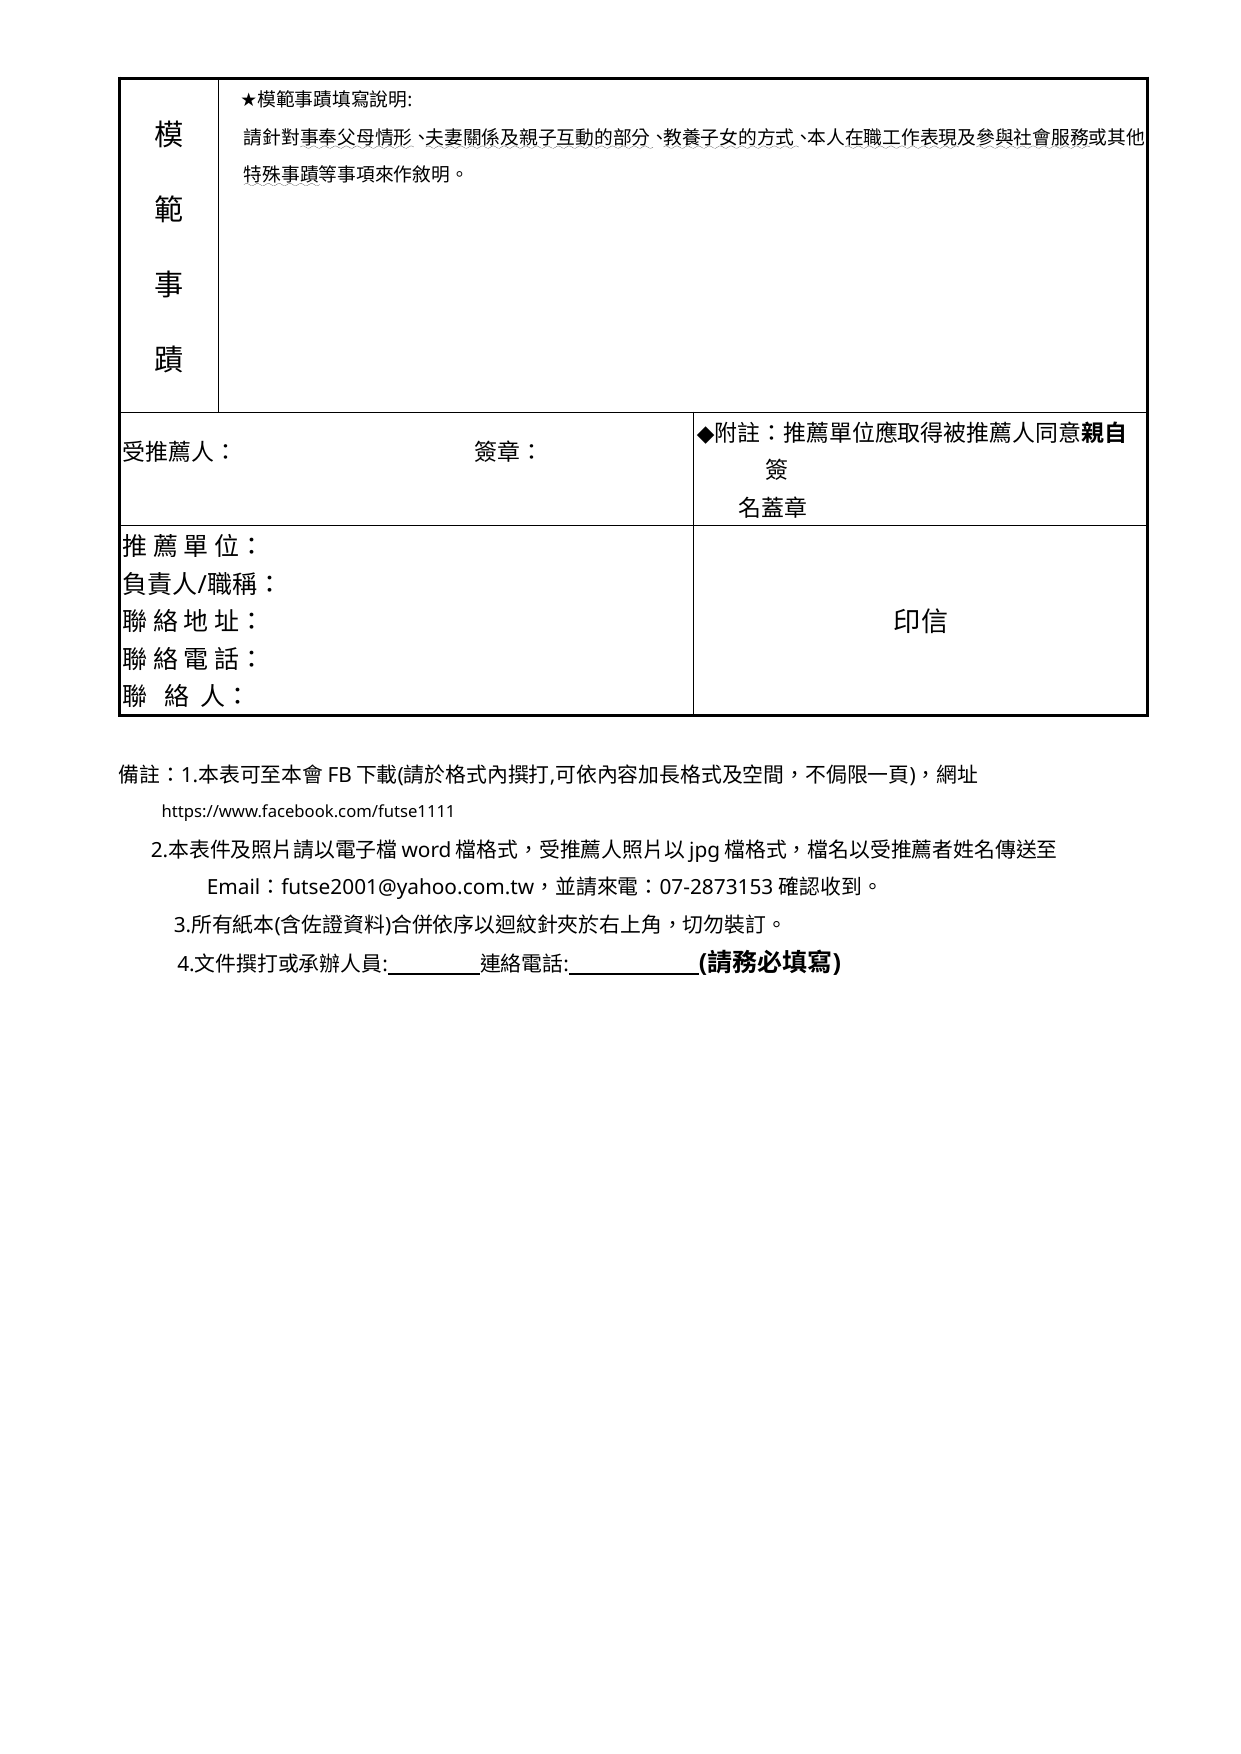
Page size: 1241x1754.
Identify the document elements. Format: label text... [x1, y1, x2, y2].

text 3.所有紙本(含佐證資料)合併依序以迴紋針夾於右上角，切勿裝訂。 [168, 904, 1122, 942]
text 2.本表件及照片請以電子檔word檔格式，受推薦人照片以jpg檔格式，檔名以受推薦者姓名傳送至Email：futse2001@yahoo.com.tw，並請來電：07-2873153 確認收到。 [118, 829, 1122, 904]
table_cell 推 薦 單 位： 負責人/職稱： 聯 絡 地 址： 聯 絡 電 話： 聯 絡 人： [121, 526, 693, 714]
table_cell ★模範事蹟填寫說明: 請針對事奉父母情形、夫妻關係及親子互動的部分、教養子女的方式、本人在職工作表現及參與社會服務或其他特殊事蹟等事項來作敘明。 [219, 80, 1146, 412]
text 備註：1.本表可至本會FB下載(請於格式內撰打,可依內容加長格式及空間，不侷限一頁)，網址 [118, 754, 1122, 792]
table_cell ◆附註：推薦單位應取得被推薦人同意親自簽 名蓋章 [694, 413, 1146, 525]
table_cell 受推薦人： 簽章： [121, 413, 693, 525]
text https://www.facebook.com/futse1111 [118, 792, 1122, 829]
table_cell 印信 [694, 526, 1146, 714]
table_cell 模 範 事 蹟 [121, 80, 218, 412]
text 4.文件撰打或承辦人員: 連絡電話: (請務必填寫) [168, 942, 1122, 979]
